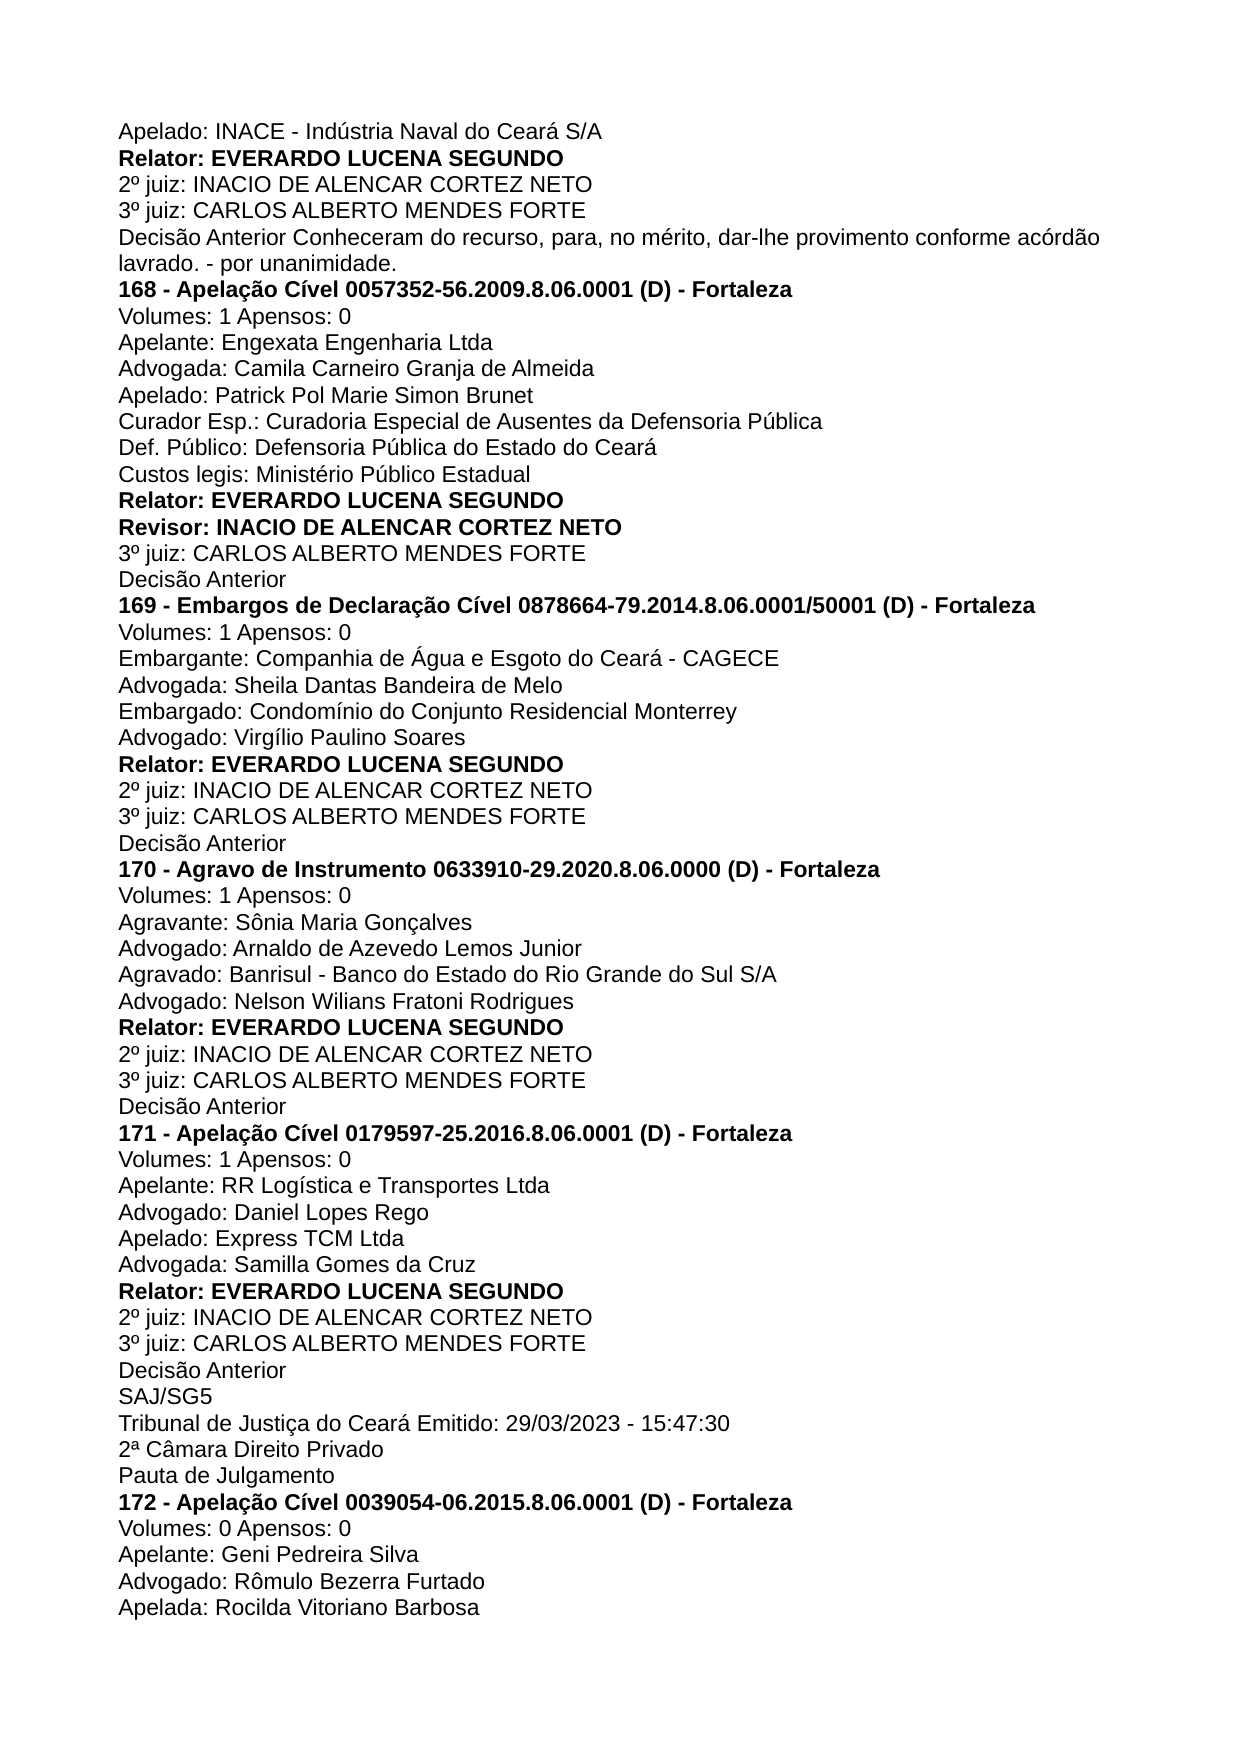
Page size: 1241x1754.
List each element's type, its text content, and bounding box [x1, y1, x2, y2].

text Def. Público: Defensoria Pública do Estado do Ceará [118, 434, 1122, 461]
text Agravado: Banrisul - Banco do Estado do Rio Grande do Sul S/A [118, 961, 1122, 988]
text 3º juiz: CARLOS ALBERTO MENDES FORTE [118, 197, 1122, 223]
text Tribunal de Justiça do Ceará Emitido: 29/03/2023 - 15:47:30 [118, 1409, 1122, 1436]
text 169 - Embargos de Declaração Cível 0878664-79.2014.8.06.0001/50001 (D) - Fortaleza [118, 592, 1122, 619]
text Advogado: Virgílio Paulino Soares [118, 724, 1122, 751]
text Apelante: RR Logística e Transportes Ltda [118, 1172, 1122, 1199]
text Volumes: 0 Apensos: 0 [118, 1515, 1122, 1541]
text Decisão Anterior [118, 1357, 1122, 1383]
text 2º juiz: INACIO DE ALENCAR CORTEZ NETO [118, 1041, 1122, 1067]
text Apelado: Patrick Pol Marie Simon Brunet [118, 382, 1122, 408]
text Advogado: Nelson Wilians Fratoni Rodrigues [118, 988, 1122, 1014]
text Decisão Anterior [118, 830, 1122, 856]
text Agravante: Sônia Maria Gonçalves [118, 909, 1122, 935]
text Decisão Anterior Conheceram do recurso, para, no mérito, dar-lhe provimento conforme acórdão lavrado. - por unanimidade. [118, 223, 1122, 276]
text Advogado: Daniel Lopes Rego [118, 1199, 1122, 1225]
text Volumes: 1 Apensos: 0 [118, 303, 1122, 329]
text Revisor: INACIO DE ALENCAR CORTEZ NETO [118, 513, 1122, 540]
text 3º juiz: CARLOS ALBERTO MENDES FORTE [118, 1330, 1122, 1357]
text Advogada: Sheila Dantas Bandeira de Melo [118, 672, 1122, 698]
text Decisão Anterior [118, 1093, 1122, 1119]
text 2ª Câmara Direito Privado [118, 1436, 1122, 1462]
text 2º juiz: INACIO DE ALENCAR CORTEZ NETO [118, 171, 1122, 197]
text Decisão Anterior [118, 566, 1122, 592]
text Embargado: Condomínio do Conjunto Residencial Monterrey [118, 698, 1122, 724]
text Advogada: Camila Carneiro Granja de Almeida [118, 355, 1122, 382]
text Volumes: 1 Apensos: 0 [118, 1146, 1122, 1172]
text 3º juiz: CARLOS ALBERTO MENDES FORTE [118, 803, 1122, 830]
text 168 - Apelação Cível 0057352-56.2009.8.06.0001 (D) - Fortaleza [118, 276, 1122, 303]
text Relator: EVERARDO LUCENA SEGUNDO [118, 487, 1122, 513]
text Volumes: 1 Apensos: 0 [118, 619, 1122, 645]
text Relator: EVERARDO LUCENA SEGUNDO [118, 751, 1122, 777]
text SAJ/SG5 [118, 1383, 1122, 1409]
text Advogado: Rômulo Bezerra Furtado [118, 1568, 1122, 1594]
text 2º juiz: INACIO DE ALENCAR CORTEZ NETO [118, 777, 1122, 803]
text Relator: EVERARDO LUCENA SEGUNDO [118, 144, 1122, 171]
text Volumes: 1 Apensos: 0 [118, 882, 1122, 909]
text Apelada: Rocilda Vitoriano Barbosa [118, 1594, 1122, 1620]
text Apelado: INACE - Indústria Naval do Ceará S/A [118, 118, 1122, 144]
text Advogado: Arnaldo de Azevedo Lemos Junior [118, 935, 1122, 961]
text Curador Esp.: Curadoria Especial de Ausentes da Defensoria Pública [118, 408, 1122, 434]
text Apelante: Engexata Engenharia Ltda [118, 329, 1122, 355]
text Apelante: Geni Pedreira Silva [118, 1541, 1122, 1568]
text Advogada: Samilla Gomes da Cruz [118, 1251, 1122, 1278]
text 170 - Agravo de Instrumento 0633910-29.2020.8.06.0000 (D) - Fortaleza [118, 856, 1122, 882]
text Relator: EVERARDO LUCENA SEGUNDO [118, 1014, 1122, 1041]
text 172 - Apelação Cível 0039054-06.2015.8.06.0001 (D) - Fortaleza [118, 1488, 1122, 1515]
text Apelado: Express TCM Ltda [118, 1225, 1122, 1251]
text Pauta de Julgamento [118, 1462, 1122, 1488]
text Custos legis: Ministério Público Estadual [118, 461, 1122, 487]
text 3º juiz: CARLOS ALBERTO MENDES FORTE [118, 540, 1122, 566]
text 171 - Apelação Cível 0179597-25.2016.8.06.0001 (D) - Fortaleza [118, 1119, 1122, 1146]
text 2º juiz: INACIO DE ALENCAR CORTEZ NETO [118, 1304, 1122, 1330]
text 3º juiz: CARLOS ALBERTO MENDES FORTE [118, 1067, 1122, 1093]
text Relator: EVERARDO LUCENA SEGUNDO [118, 1278, 1122, 1304]
text Embargante: Companhia de Água e Esgoto do Ceará - CAGECE [118, 645, 1122, 672]
